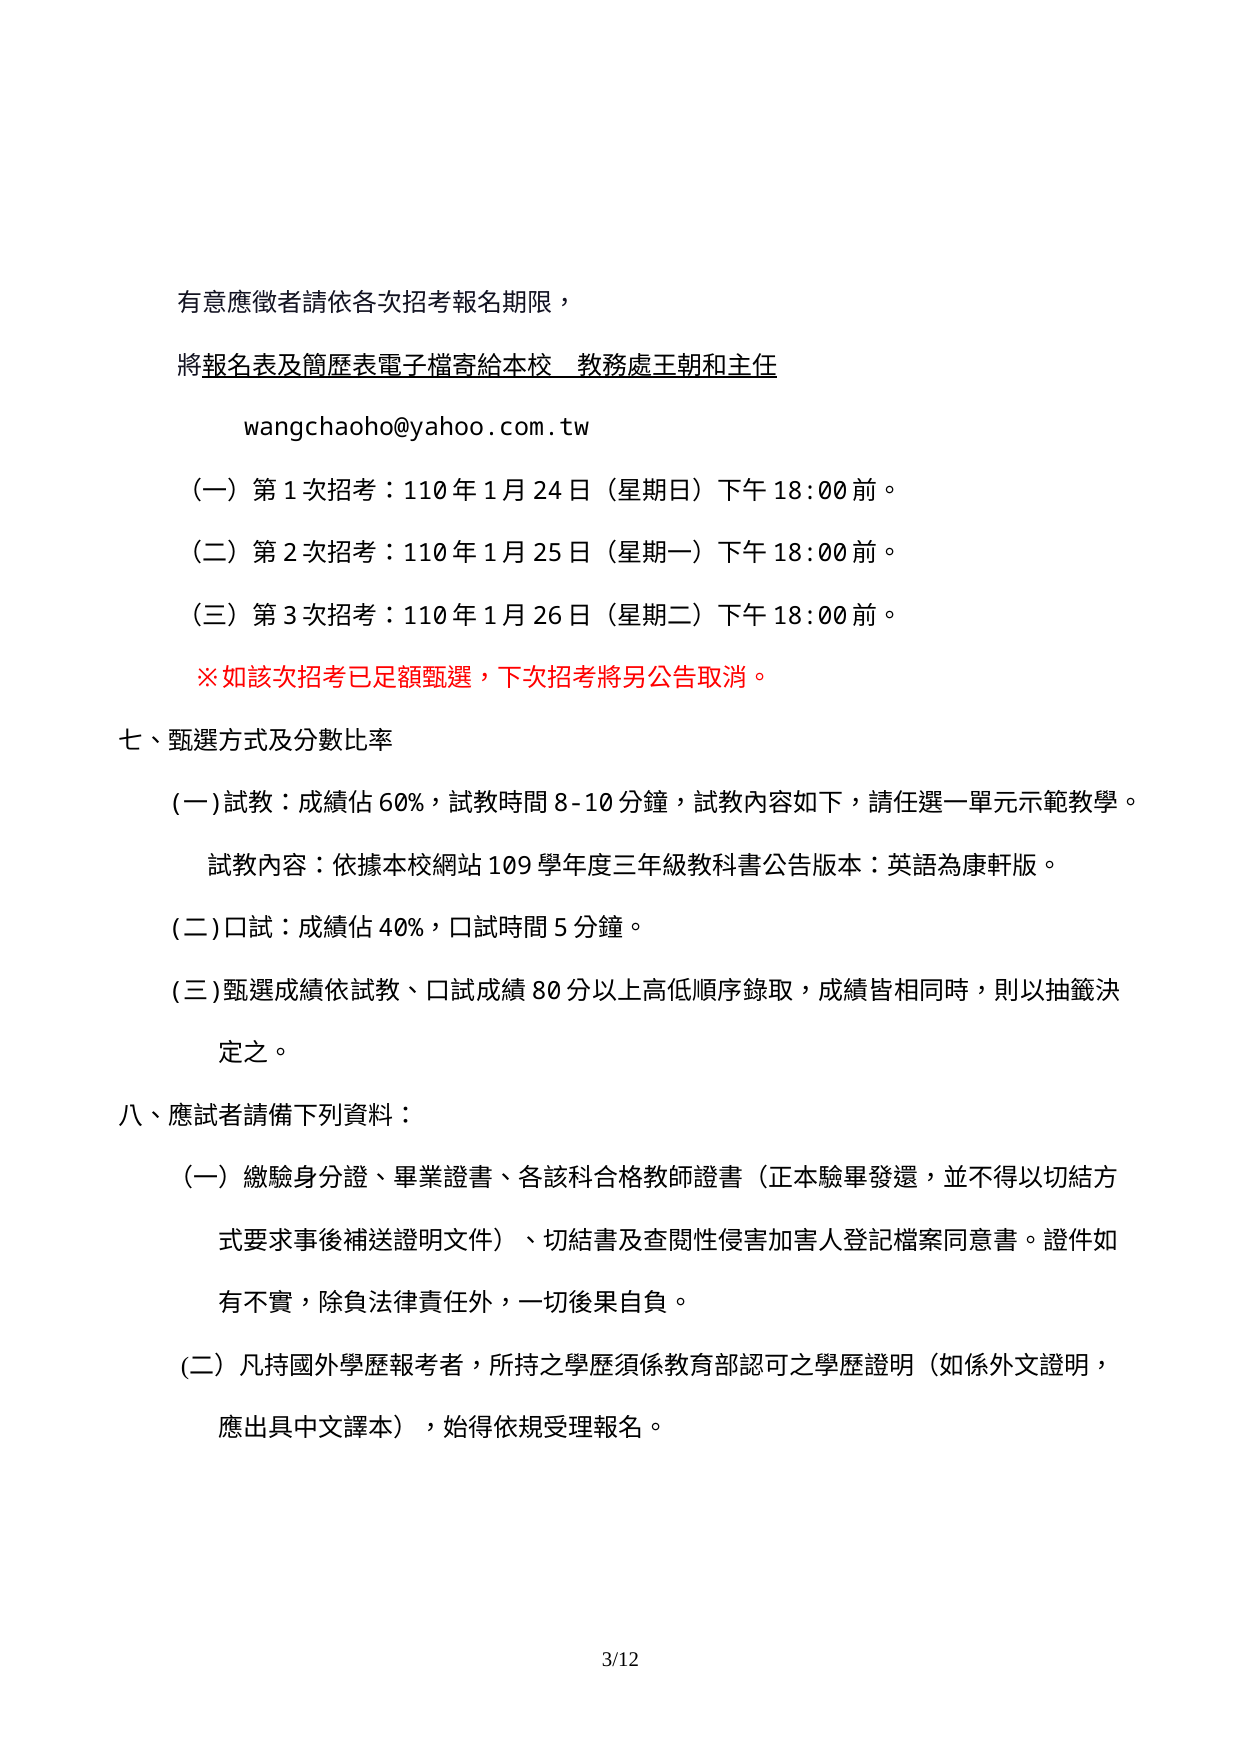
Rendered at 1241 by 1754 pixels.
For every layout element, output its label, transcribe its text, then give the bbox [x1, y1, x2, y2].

text 將報名表及簡歷表電子檔寄給本校 教務處王朝和主任 wangchaoho@yahoo.com.tw [177, 322, 1122, 447]
text （二）第2次招考：110年1月25日（星期一）下午18:00前。 [162, 509, 1122, 572]
text (二）凡持國外學歷報考者，所持之學歷須係教育部認可之學歷證明（如係外文證明，應出具中文譯本），始得依規受理報名。 [181, 1322, 1122, 1447]
text (一)試教：成績佔60%，試教時間8-10分鐘，試教內容如下，請任選一單元示範教學。 [168, 759, 1122, 822]
text （一）第1次招考：110年1月24日（星期日）下午18:00前。 [162, 447, 1122, 509]
text 八、應試者請備下列資料： [118, 1072, 1122, 1134]
text (二)口試：成績佔40%，口試時間5分鐘。 [168, 884, 1122, 947]
text 七、甄選方式及分數比率 [118, 697, 1122, 759]
text （一）繳驗身分證、畢業證書、各該科合格教師證書（正本驗畢發還，並不得以切結方式要求事後補送證明文件）、切結書及查閱性侵害加害人登記檔案同意書。證件如有不實，除負法律責任外，一切後果自負。 [168, 1134, 1122, 1322]
text （三）第3次招考：110年1月26日（星期二）下午18:00前。 [162, 572, 1122, 634]
text (三)甄選成績依試教、口試成績80分以上高低順序錄取，成績皆相同時，則以抽籤決定之。 [168, 947, 1122, 1072]
text 試教內容：依據本校網站109學年度三年級教科書公告版本：英語為康軒版。 [207, 822, 1122, 884]
text 有意應徵者請依各次招考報名期限， [177, 259, 1122, 322]
text ※如該次招考已足額甄選，下次招考將另公告取消。 [162, 634, 1122, 697]
